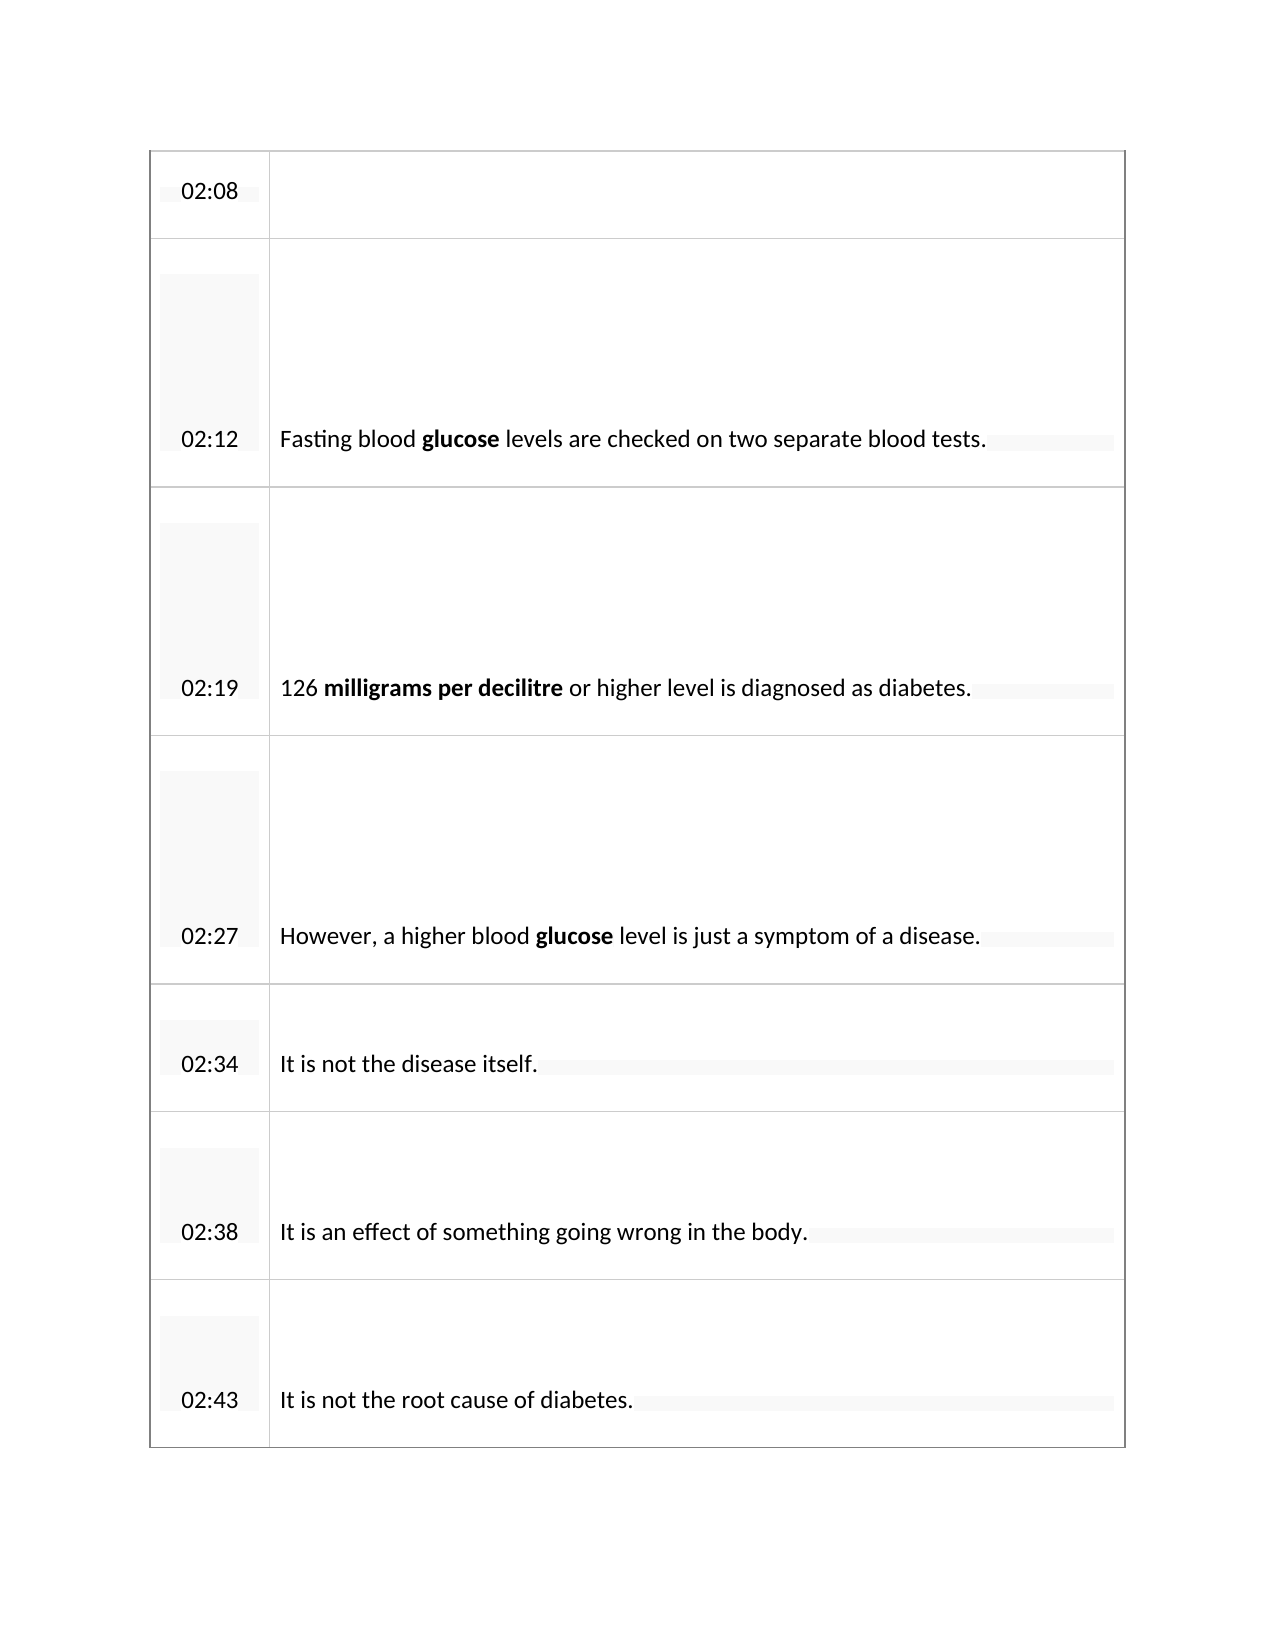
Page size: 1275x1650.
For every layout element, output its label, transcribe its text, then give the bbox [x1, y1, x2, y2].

table_cell It is not the root cause of diabetes. [270, 1280, 1124, 1447]
table_cell 126 milligrams per decilitre or higher level is diagnosed as diabetes. [270, 488, 1124, 734]
table_cell 02:12 [151, 239, 269, 486]
table_cell 02:27 [151, 736, 269, 983]
table_cell 02:34 [151, 985, 269, 1111]
table_cell 02:43 [151, 1280, 269, 1447]
table_cell Fasting blood glucose levels are checked on two separate blood tests. [270, 239, 1124, 486]
table_cell 02:38 [151, 1112, 269, 1279]
table_cell 02:19 [151, 488, 269, 734]
table_cell It is not the disease itself. [270, 985, 1124, 1111]
table_cell [270, 152, 1124, 238]
table_cell It is an effect of something going wrong in the body. [270, 1112, 1124, 1279]
table_cell However, a higher blood glucose level is just a symptom of a disease. [270, 736, 1124, 983]
table_cell 02:08 [151, 152, 269, 238]
